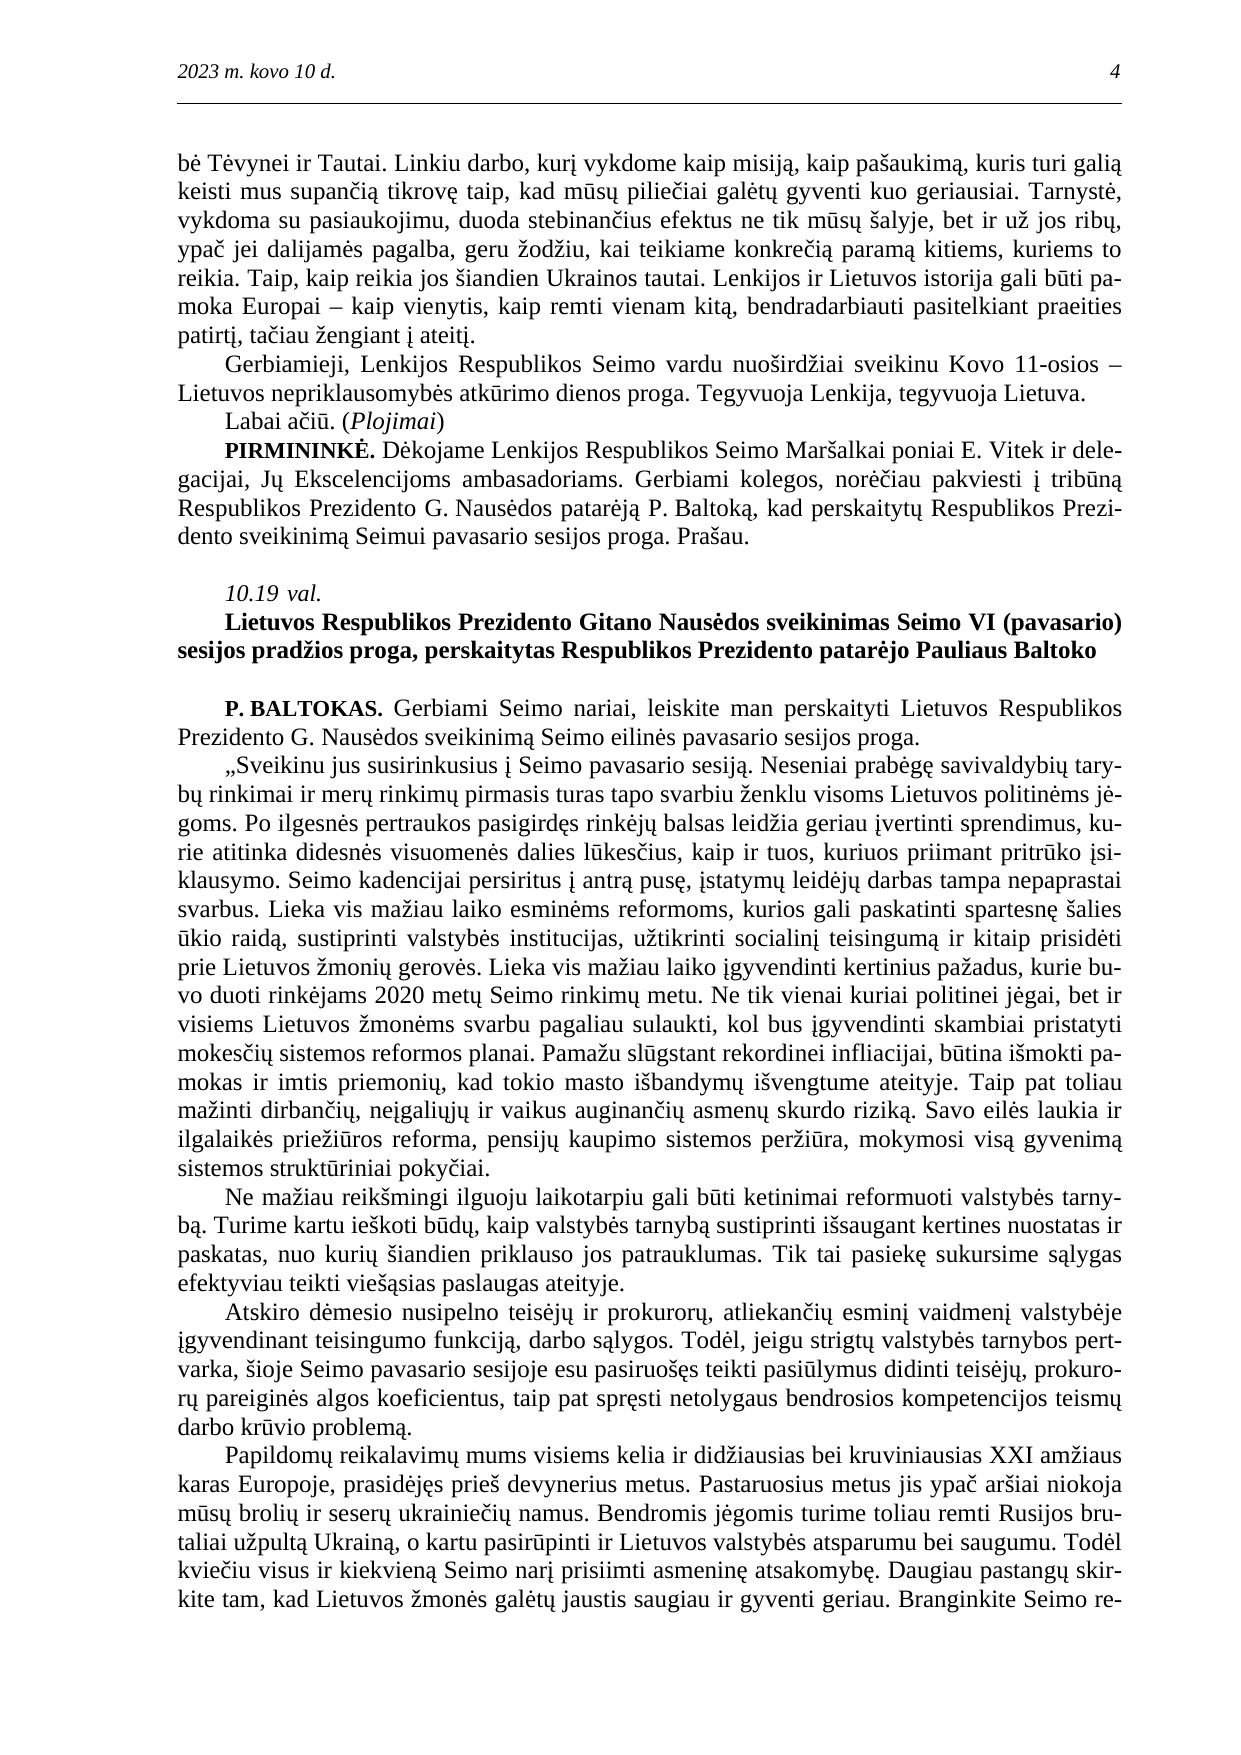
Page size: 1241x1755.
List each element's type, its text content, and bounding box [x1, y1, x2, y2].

text Ne ma­žiau reikš­min­gi il­guo­ju lai­ko­tar­piu ga­li bū­ti ke­ti­ni­mai re­for­muo­ti vals­ty­bės tar­ny­bą. Tu­ri­me kar­tu ieš­ko­ti bū­dų, kaip vals­ty­bės tar­ny­bą su­stip­rin­ti iš­sau­gant ker­ti­nes nuo­sta­tas ir pa­ska­tas, nuo ku­rių šian­dien pri­klau­so jos pa­trauk­lu­mas. Tik tai pa­sie­kę su­kur­si­me są­ly­gas efek­ty­viau teik­ti vie­šą­sias pa­slau­gas at­ei­ty­je. [177, 1182, 1122, 1297]
text At­ski­ro dė­me­sio nu­si­pel­no tei­sė­jų ir pro­ku­ro­rų, at­lie­kan­čių es­mi­nį vaid­me­nį vals­ty­bė­je įgy­ven­di­nant tei­sin­gu­mo funk­ci­ją, dar­bo są­ly­gos. To­dėl, jei­gu strig­tų vals­ty­bės tar­ny­bos per­t­var­ka, šio­je Sei­mo pa­va­sa­rio se­si­jo­je esu pa­si­ruo­šęs teik­ti pa­siū­ly­mus di­din­ti tei­sė­jų, pro­ku­ro­rų pa­rei­gi­nės al­gos ko­e­fi­cien­tus, taip pat spręs­ti ne­to­ly­gaus ben­dro­sios kom­pe­ten­ci­jos teis­mų dar­bo krū­vio pro­ble­mą. [177, 1297, 1122, 1440]
text „Svei­ki­nu jus su­si­rin­ku­sius į Sei­mo pa­va­sa­rio se­si­ją. Ne­se­niai pra­bė­gę sa­vi­val­dy­bių ta­ry­bų rin­ki­mai ir me­rų rin­ki­mų pir­ma­sis tu­ras ta­po svar­biu žen­klu vi­soms Lie­tu­vos po­li­ti­nėms jė­goms. Po il­ges­nės per­trau­kos pa­si­gir­dęs rin­kė­jų bal­sas lei­džia ge­riau įver­tin­ti spren­di­mus, ku­rie ati­tin­ka di­des­nės vi­suo­me­nės da­lies lū­kes­čius, kaip ir tuos, ku­riuos pri­imant pri­trū­ko įsi­klau­sy­mo. Sei­mo ka­den­ci­jai per­si­ri­tus į an­trą pu­sę, įsta­ty­mų lei­dė­jų dar­bas tam­pa ne­pa­pras­tai svar­bus. Lie­ka vis ma­žiau lai­ko es­mi­nėms re­for­moms, ku­rios ga­li pa­ska­tin­ti spar­tes­nę ša­lies ūkio rai­dą, su­stip­rin­ti vals­ty­bės ins­ti­tu­ci­jas, už­tik­rin­ti so­cia­li­nį tei­sin­gu­mą ir ki­taip pri­si­dė­ti prie Lie­tu­vos žmo­nių ge­ro­vės. Lie­ka vis ma­žiau lai­ko įgy­ven­din­ti ker­ti­nius pa­ža­dus, ku­rie bu­vo duo­ti rin­kė­jams 2020 me­tų Sei­mo rin­ki­mų me­tu. Ne tik vie­nai ku­riai po­li­ti­nei jė­gai, bet ir vi­siems Lie­tu­vos žmo­nėms svar­bu pa­ga­liau su­lauk­ti, kol bus įgy­ven­din­ti skam­biai pri­sta­ty­ti mo­kes­čių sis­te­mos re­for­mos pla­nai. Pa­ma­žu slūgs­tant re­kor­di­nei in­flia­ci­jai, bū­ti­na iš­mok­ti pa­mo­kas ir im­tis prie­mo­nių, kad to­kio mas­to iš­ban­dy­mų iš­veng­tu­me at­ei­ty­je. Taip pat to­liau ma­žin­ti dir­ban­čių, ne­įga­lių­jų ir vai­kus au­gi­nan­čių as­me­nų skur­do ri­zi­ką. Sa­vo ei­lės lau­kia ir il­ga­lai­kės prie­žiū­ros re­for­ma, pen­si­jų kau­pi­mo sis­te­mos per­žiū­ra, mo­ky­mo­si vi­są gy­ve­ni­mą sis­te­mos struk­tū­ri­niai po­ky­čiai. [177, 750, 1122, 1182]
text PIRMININKĖ. Dė­ko­ja­me Len­ki­jos Res­pub­li­kos Sei­mo Mar­šal­kai po­niai E. Vi­tek ir de­le­ga­ci­jai, Jų Eks­ce­len­ci­joms am­ba­sa­do­riams. Ger­bia­mi ko­le­gos, no­rė­čiau pa­kvies­ti į tri­bū­ną Res­pub­li­kos Pre­zi­den­to G. Nau­sė­dos pa­ta­rė­ją P. Bal­to­ką, kad per­skai­ty­tų Res­pub­li­kos Pre­zi­den­to svei­ki­ni­mą Sei­mui pa­va­sa­rio se­si­jos pro­ga. Pra­šau. [177, 435, 1122, 550]
text bė Tė­vy­nei ir Tau­tai. Lin­kiu dar­bo, ku­rį vyk­do­me kaip mi­si­ją, kaip pa­šau­ki­mą, ku­ris tu­ri ga­lią keis­ti mus su­pan­čią tik­ro­vę taip, kad mū­sų pi­lie­čiai ga­lė­tų gy­ven­ti kuo ge­riau­siai. Tar­nys­tė, vyk­do­ma su pa­si­au­ko­ji­mu, duo­da ste­bi­nan­čius efek­tus ne tik mū­sų ša­ly­je, bet ir už jos ri­bų, ypač jei da­li­ja­mės pa­gal­ba, ge­ru žo­džiu, kai tei­kia­me kon­kre­čią pa­ra­mą ki­tiems, ku­riems to rei­kia. Taip, kaip rei­kia jos šian­dien Uk­rai­nos tau­tai. Len­ki­jos ir Lie­tu­vos is­to­ri­ja ga­li bū­ti pa­mo­ka Eu­ro­pai – kaip vie­ny­tis, kaip rem­ti vie­nam ki­tą, ben­dra­dar­biau­ti pa­si­tel­kiant pra­ei­ties pa­tir­tį, ta­čiau žen­giant į atei­tį. [177, 148, 1122, 349]
text Ger­bia­mie­ji, Len­ki­jos Res­pub­li­kos Sei­mo var­du nuo­šir­džia­i svei­ki­nu Ko­vo 11-osios – Lie­tu­vos ne­pri­klau­so­my­bės at­kū­ri­mo die­nos pro­ga. Te­gy­vuo­ja Len­ki­ja, te­gy­vuo­ja Lie­tu­va. [177, 349, 1122, 406]
text 10.19 val. [224, 579, 1122, 607]
text Lietuvos Res­pub­li­kos Pre­zi­den­to Gi­ta­no Nau­sė­dos svei­ki­ni­mas Sei­mo VI (pa­va­sa­rio) se­si­jos pradžios pro­ga, perskaitytas Respublikos Prezidento patarėjo Pauliaus Baltoko [177, 607, 1122, 664]
text La­bai ačiū. (Plo­ji­mai) [177, 406, 1122, 435]
text Pa­pil­do­mų rei­ka­la­vi­mų mums vi­siems ke­lia ir di­džiau­sias bei kru­vi­niau­sias XXI am­žiaus ka­ras Eu­ro­po­je, pra­si­dė­jęs prieš de­vy­ne­rius me­tus. Pas­ta­ruo­sius me­tus jis ypač ar­šiai nio­ko­ja mū­sų bro­lių ir se­se­rų uk­rai­nie­čių na­mus. Ben­dro­mis jė­go­mis tu­ri­me to­liau rem­ti Ru­si­jos bru­ta­liai už­pul­tą Uk­rai­ną, o kar­tu pa­si­rū­pin­ti ir Lie­tu­vos vals­ty­bės at­spa­ru­mu bei sau­gu­mu. To­dėl kvie­čiu vi­sus ir kiek­vie­ną Sei­mo na­rį pri­si­im­ti as­me­ni­nę at­sa­ko­my­bę. Dau­giau pa­stan­gų skir­ki­te tam, kad Lie­tu­vos žmo­nės ga­lė­tų jaus­tis sau­giau ir gy­ven­ti ge­riau. Bran­gin­ki­te Sei­mo re­ [177, 1440, 1122, 1613]
text P. BALTOKAS. Ger­bia­mi Sei­mo na­riai, leis­ki­te man per­skai­ty­ti Lie­tu­vos Res­pub­li­kos Pre­zi­den­to G. Nau­sė­dos svei­ki­ni­mą Sei­mo ei­li­nės pa­va­sa­rio se­si­jos pro­ga. [177, 693, 1122, 750]
